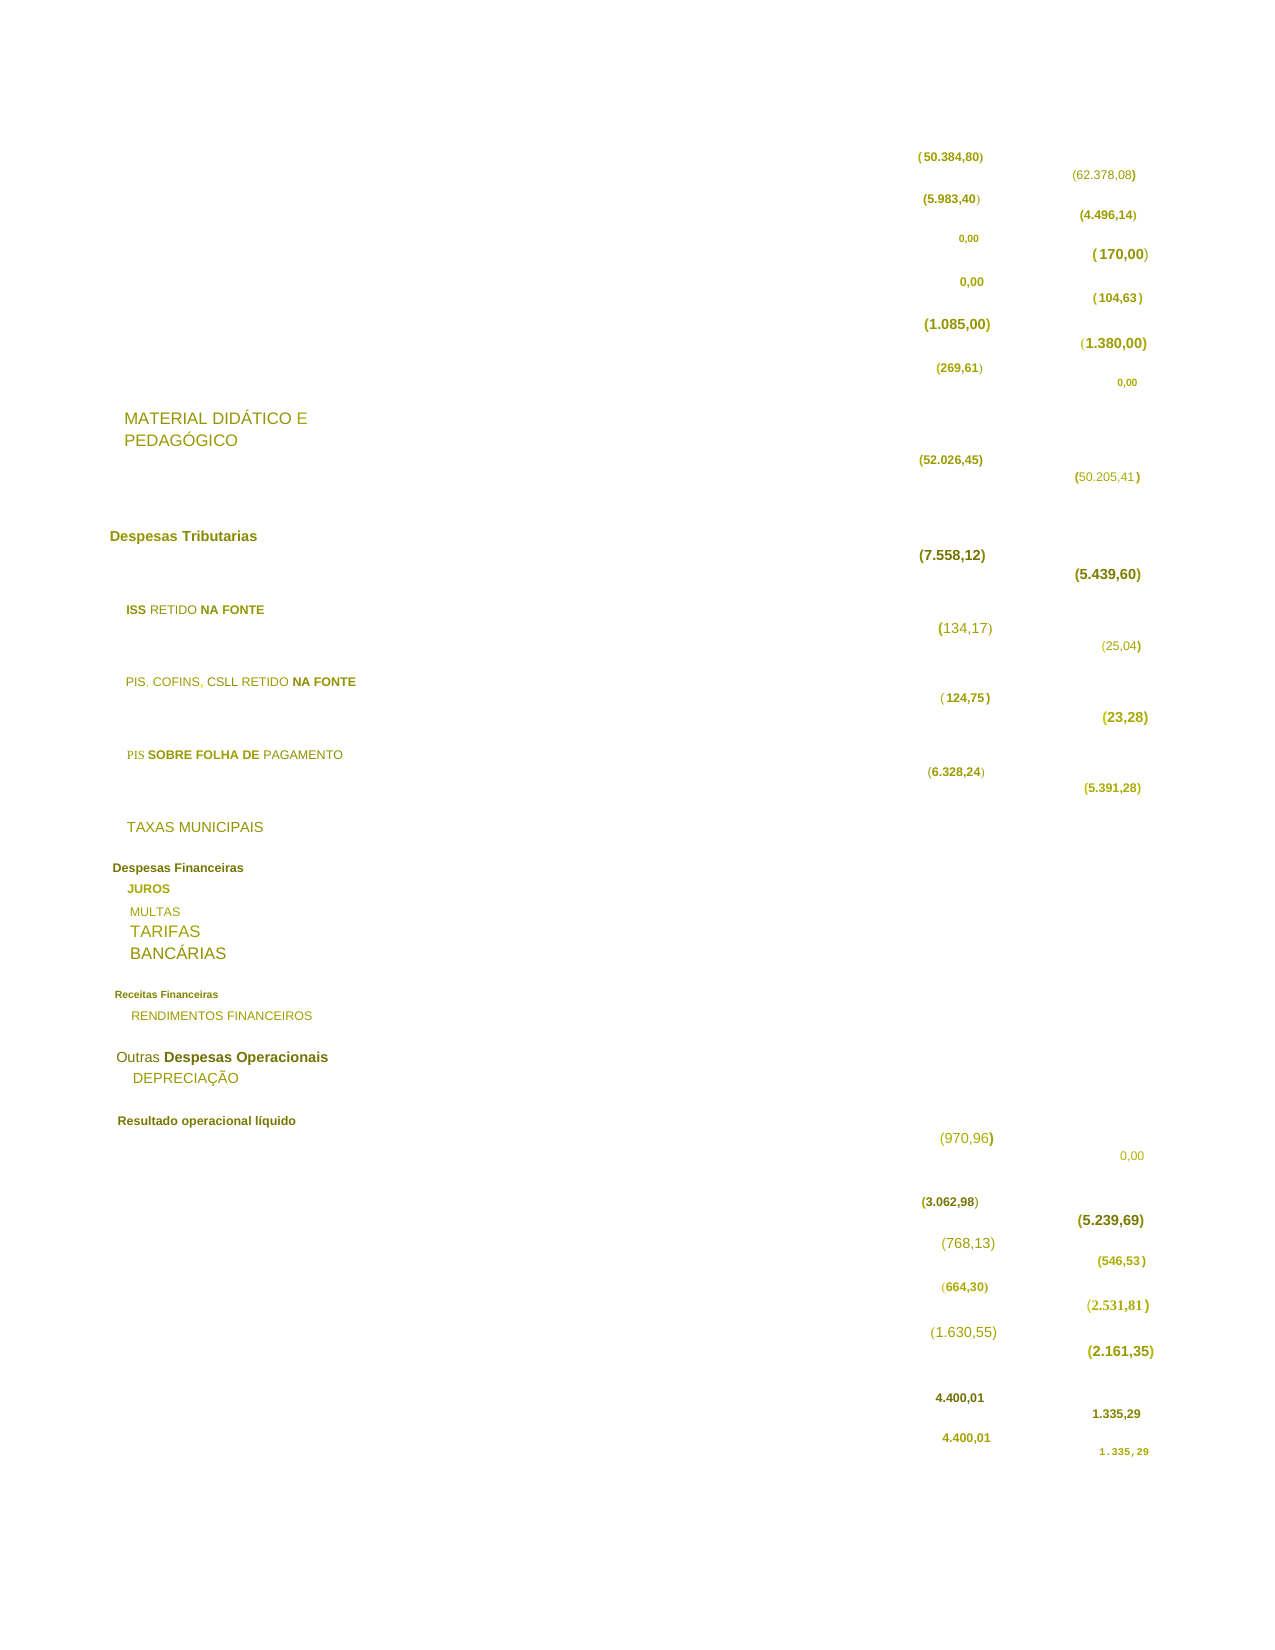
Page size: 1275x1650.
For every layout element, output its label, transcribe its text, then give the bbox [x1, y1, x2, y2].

text Despesas Financeiras [112, 861, 287, 875]
text (23,28) [1102, 709, 1180, 726]
text 0,00 [1117, 377, 1178, 389]
text ISS RETIDO NA FONTE [126, 603, 296, 617]
text TAXAS MUNICIPAIS [127, 819, 277, 836]
text (664,30) [941, 1279, 1028, 1294]
text (5.439,60) [1074, 566, 1179, 582]
text PIS, COFINS, CSLL RETIDO NA FONTE [126, 675, 384, 689]
text (104,63) [1091, 291, 1176, 306]
text (1.380,00) [1080, 335, 1178, 352]
text (7.558,12) [919, 546, 1024, 563]
text 0,00 [1120, 1149, 1181, 1163]
text (768,13) [941, 1234, 1027, 1251]
text (546,53) [1097, 1254, 1183, 1269]
text (62.378,08) [1072, 168, 1175, 182]
text (134,17) [938, 619, 1023, 636]
text 1.335,29 [1092, 1407, 1184, 1421]
text (6.328,24) [927, 764, 1025, 779]
text 4.400,01 [942, 1430, 1027, 1445]
text Resultado operacional líquido [117, 1113, 344, 1128]
text 0,00 [959, 274, 1021, 289]
text 0,00 [958, 232, 1020, 244]
text (5.391,28) [1084, 781, 1180, 795]
text (2.161,35) [1087, 1343, 1183, 1359]
text 4.400,01 [935, 1391, 1027, 1405]
text PIS SOBRE FOLHA DE PAGAMENTO [127, 748, 367, 762]
text (5.239,69) [1077, 1211, 1183, 1228]
text (269,61) [936, 360, 1021, 375]
text (170,00) [1090, 246, 1176, 264]
text JUROS [127, 881, 204, 896]
text Despesas Tributarias [109, 527, 281, 544]
text (124,75) [938, 691, 1023, 707]
text (50.384,80) [916, 150, 1019, 166]
text MATERIAL DIDÁTICO E PEDAGÓGICO [124, 409, 379, 450]
text (4.496,14) [1079, 208, 1175, 222]
text Receitas Financeiras [114, 989, 282, 1001]
text RENDIMENTOS FINANCEIROS [131, 1008, 341, 1023]
text 1.335,29 [1099, 1447, 1185, 1459]
text DEPRECIAÇÃO [133, 1070, 253, 1087]
text (5.983,40) [923, 191, 1021, 206]
text (970,96) [939, 1130, 1026, 1146]
text (52.026,45) [919, 453, 1023, 467]
text TARIFAS BANCÁRIAS [130, 922, 287, 963]
text (3.062,98) [921, 1195, 1026, 1209]
text (50.205,41) [1074, 469, 1178, 485]
text (1.630,55) [930, 1323, 1027, 1340]
text (25,04) [1101, 639, 1179, 653]
text Outras Despesas Operacionais [116, 1048, 347, 1065]
text (1.085,00) [924, 316, 1022, 332]
text MULTAS [129, 904, 213, 919]
text (2.531,81) [1086, 1296, 1183, 1314]
